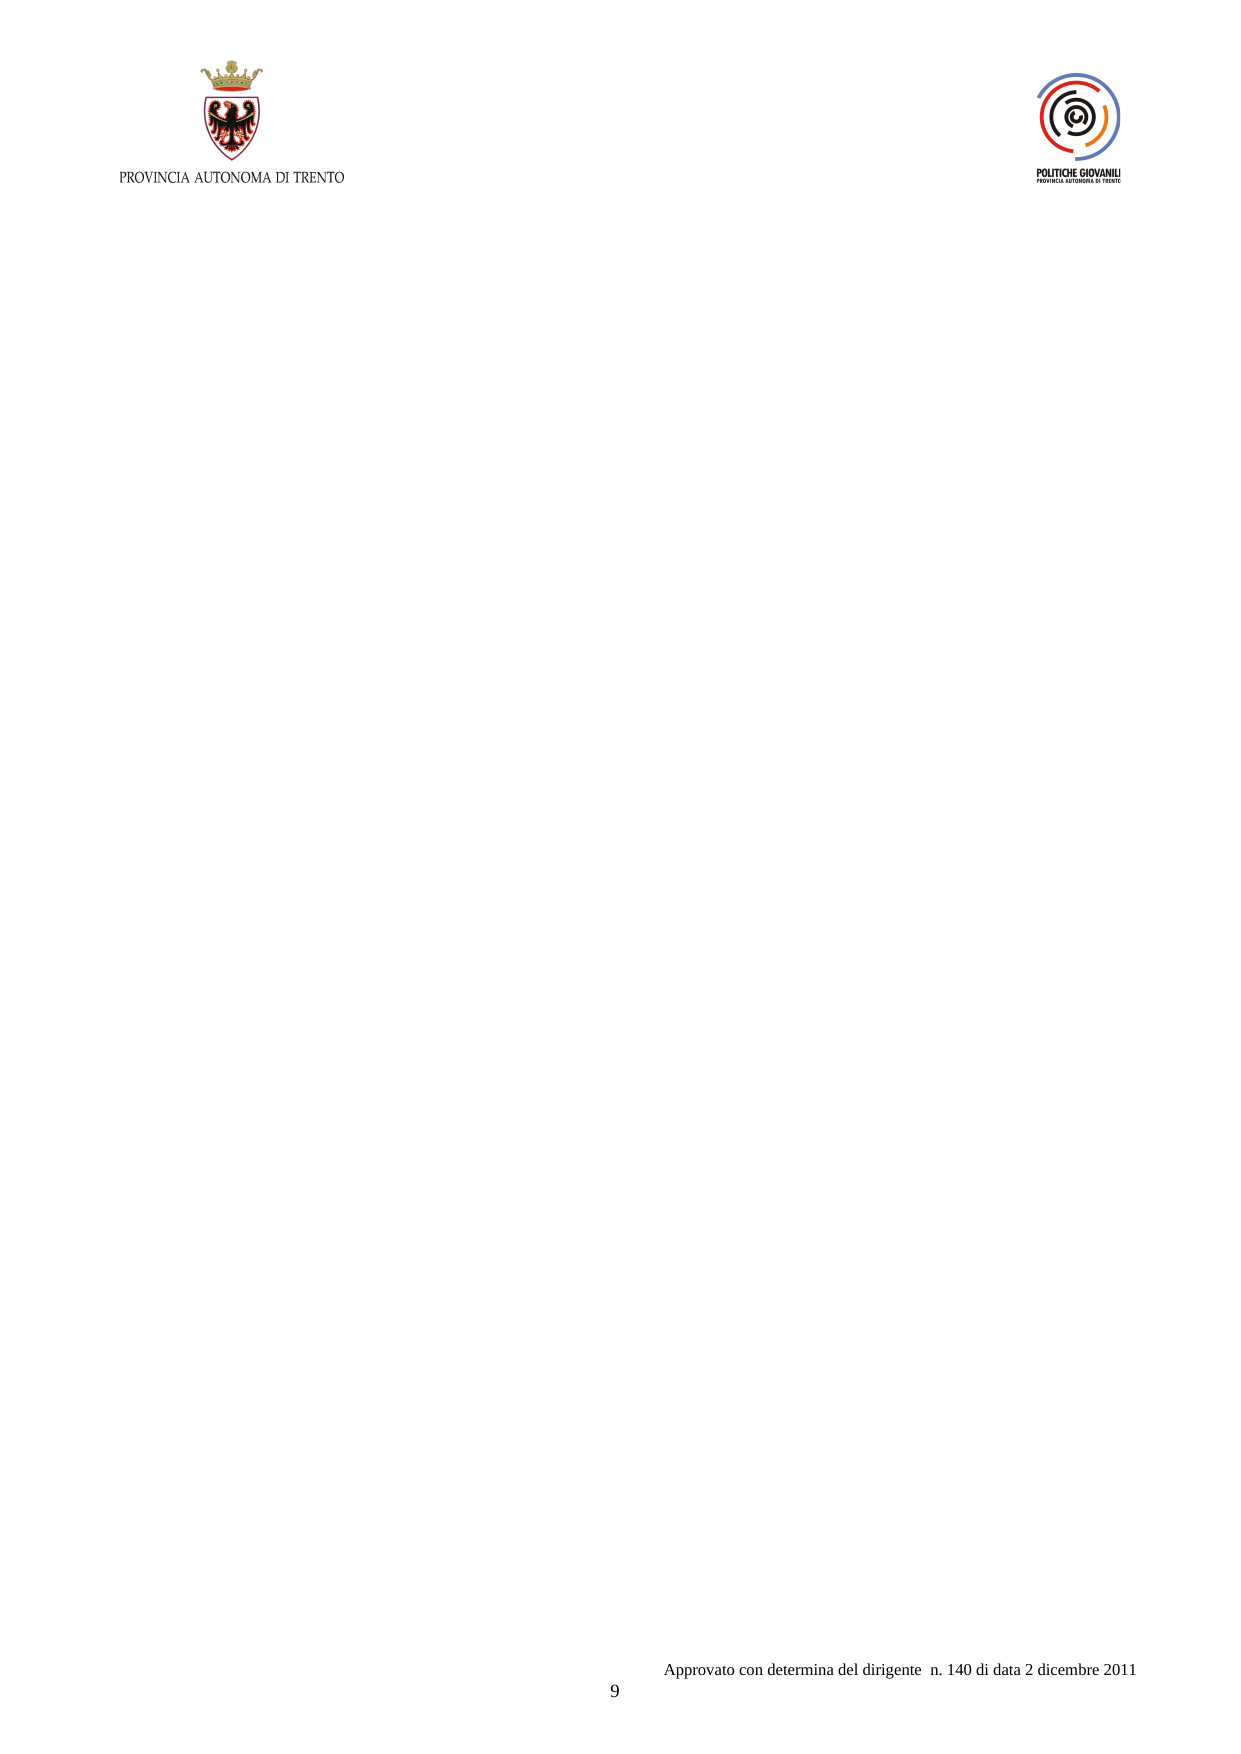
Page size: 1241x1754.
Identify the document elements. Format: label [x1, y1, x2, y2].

picture [1036, 73, 1121, 183]
picture [119, 60, 344, 183]
